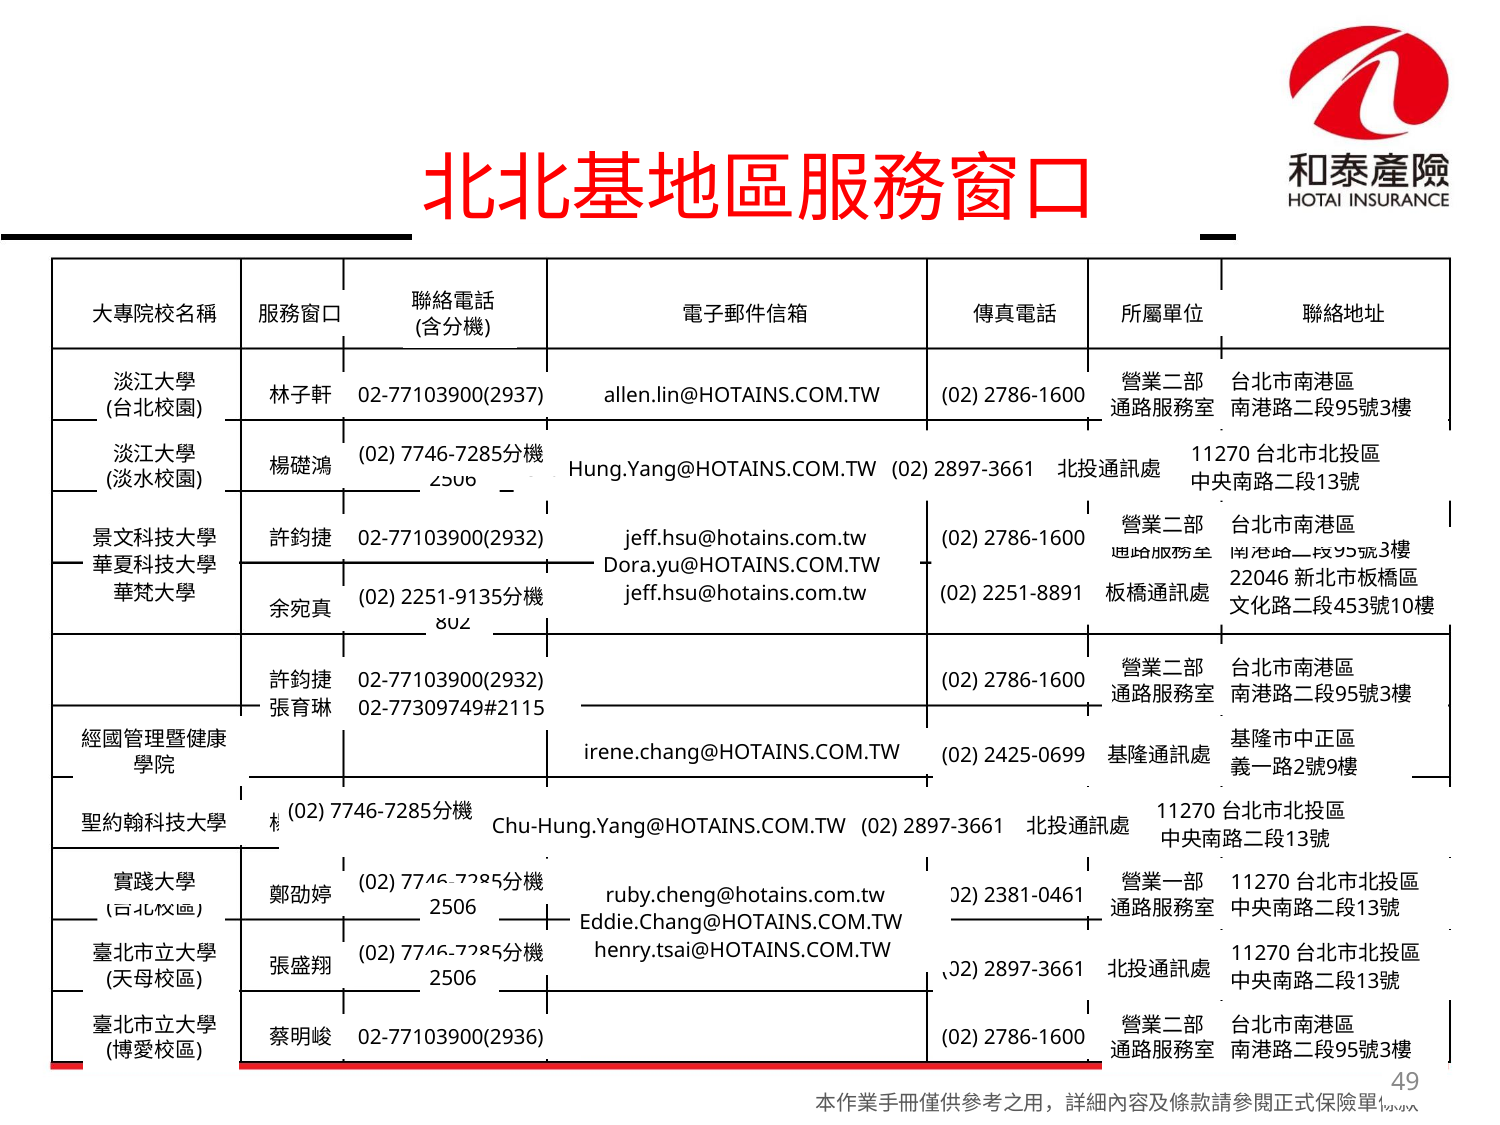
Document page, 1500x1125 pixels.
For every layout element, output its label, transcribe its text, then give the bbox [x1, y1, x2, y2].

text 張育琳 02-77309749#2115 [269, 693, 572, 721]
text (02) 7746-7285分機 11270 台北市北投區 [288, 796, 1491, 824]
text Chu-Hung.Yang@HOTAINS.COM.TW (02) 2897-3661 北投通訊處 [674, 467, 894, 479]
text 服務窗口 [258, 299, 355, 327]
text 營業二部 台北市南港區 [1121, 368, 1439, 396]
text 蔡明峻 02-77103900(2936) [269, 1023, 572, 1050]
text 營業一部 11270 台北市北投區 [1121, 867, 1449, 895]
text 營業二部 台北市南港區 [1121, 1010, 1439, 1038]
text 本作業手冊僅供參考之用，詳細內容及條款請參閱正式保險單條款 [815, 1088, 1491, 1116]
text allen.lin@HOTAINS.COM.TW [603, 380, 911, 408]
text 臺北市立大學 [92, 1010, 230, 1038]
text 11270 台北市北投區 [1231, 939, 1474, 966]
text (天母校區) [106, 966, 230, 991]
text jeff.hsu@hotains.com.tw [625, 578, 911, 606]
text 北北基地區服務窗口 [421, 135, 1191, 234]
text (淡水校園) [106, 467, 216, 492]
text 義一路2號9樓 [1231, 765, 1403, 777]
text 華梵大學 [113, 578, 230, 606]
text 2506 [429, 964, 491, 991]
text (台北校區) [106, 904, 216, 920]
text irene.chang@HOTAINS.COM.TW [584, 737, 933, 765]
text 22046 新北市板橋區 [1229, 563, 1491, 591]
text (02) 7746-7285分機 [359, 939, 561, 966]
text (02) 2251-8891 板橋通訊處 [973, 591, 1491, 603]
text 大專院校名稱 [92, 299, 230, 327]
text 中央南路二段13號 [1231, 979, 1474, 991]
text 電子郵件信箱 [683, 299, 821, 327]
text 鄭劭婷 [269, 880, 345, 907]
text (02) 2897-3661 北投通訊處 [974, 966, 1474, 979]
text (02) 2251-9135分機 [359, 582, 561, 609]
text 臺北市立大學 [92, 939, 230, 966]
text (02) 2786-1600 [942, 380, 1102, 408]
text jeff.hsu@hotains.com.tw [625, 523, 911, 551]
text 通路服務室 南港路二段95號3樓 [1111, 1038, 1439, 1063]
text 2506 [429, 892, 491, 920]
text Chu-Hung.Yang@HOTAINS.COM.TW (02) 2897-3661 北投通訊處 [522, 467, 618, 479]
text 楊礎鴻 [269, 452, 345, 479]
text Chu-Hung.Yang@HOTAINS.COM.TW (02) 2897-3661 北投通訊處 [924, 467, 1491, 479]
text 淡江大學 [113, 368, 216, 396]
text Dora.yu@HOTAINS.COM.TW [603, 551, 911, 578]
text (含分機) [415, 314, 508, 339]
text 景文科技大學 [92, 523, 230, 551]
text 所屬單位 [1121, 299, 1217, 327]
text (02) 7746-7285分機 [359, 439, 561, 467]
text (02) 2425-0699 基隆通訊處 [944, 752, 975, 765]
text 通路服務室 南港路二段95號3樓 [1111, 681, 1439, 706]
text 許鈞捷 02-77103900(2932) [269, 666, 572, 693]
text (02) 2786-1600 [942, 523, 1103, 551]
text 傳真電話 [974, 299, 1070, 327]
text 文化路二段453號10樓 [1229, 603, 1491, 616]
text 許鈞捷 02-77103900(2932) [269, 523, 572, 551]
text (02) 2381-0461 [951, 880, 1102, 907]
text 49 [1391, 1072, 1438, 1096]
text 中央南路二段13號 [1191, 479, 1491, 492]
text 通路服務室 中央南路二段13號 [1111, 895, 1449, 920]
text 802 [435, 618, 485, 634]
text 基隆市中正區 [1231, 725, 1403, 752]
text 學院 [133, 752, 240, 777]
text 聯絡地址 [1302, 299, 1398, 327]
text (02) 2897-3661 北投通訊處 [944, 966, 975, 979]
text (02) 2786-1600 [942, 666, 1103, 693]
text 11270 台北市北投區 [1191, 439, 1491, 467]
text 營業二部 台北市南港區 [1121, 511, 1373, 538]
text 中央南路二段13號 [1160, 836, 1491, 849]
text (台北校園) [106, 396, 216, 421]
text 淡江大學 [113, 439, 216, 467]
text (02) 2786-1600 [942, 1023, 1102, 1050]
text 聖約翰科技大學 [82, 808, 240, 836]
picture [0, 0, 1500, 1125]
text Eddie.Chang@HOTAINS.COM.TW [579, 907, 942, 935]
text 聯絡電話 [412, 287, 508, 314]
text 2506 [429, 476, 491, 492]
text (02) 2425-0699 基隆通訊處 [974, 752, 1403, 765]
text 林子軒 02-77103900(2937) [269, 380, 572, 408]
text ruby.cheng@hotains.com.tw [605, 880, 942, 907]
text 通路服務室 南港路二段95號3樓 [1109, 536, 1491, 563]
text 張盛翔 [269, 951, 345, 979]
text (02) 7746-7285分機 [359, 867, 561, 895]
text henry.tsai@HOTAINS.COM.TW [594, 935, 942, 963]
text 余宛真 [269, 594, 345, 622]
text 經國管理暨健康 [82, 725, 240, 752]
text 通路服務室 南港路二段95號3樓 [1111, 396, 1439, 421]
text 實踐大學 [113, 867, 209, 895]
text 華夏科技大學 [92, 551, 230, 578]
text Chu-Hung.Yang@HOTAINS.COM.TW (02) 2897-3661 北投通訊處 [644, 824, 864, 836]
text Chu-Hung.Yang@HOTAINS.COM.TW (02) 2897-3661 北投通訊處 [492, 824, 587, 836]
text 營業二部 台北市南港區 [1121, 653, 1439, 681]
text Chu-Hung.Yang@HOTAINS.COM.TW (02) 2897-3661 北投通訊處 [894, 824, 1491, 836]
text (博愛校區) [106, 1038, 230, 1063]
text 楊礎鴻 [269, 808, 279, 836]
